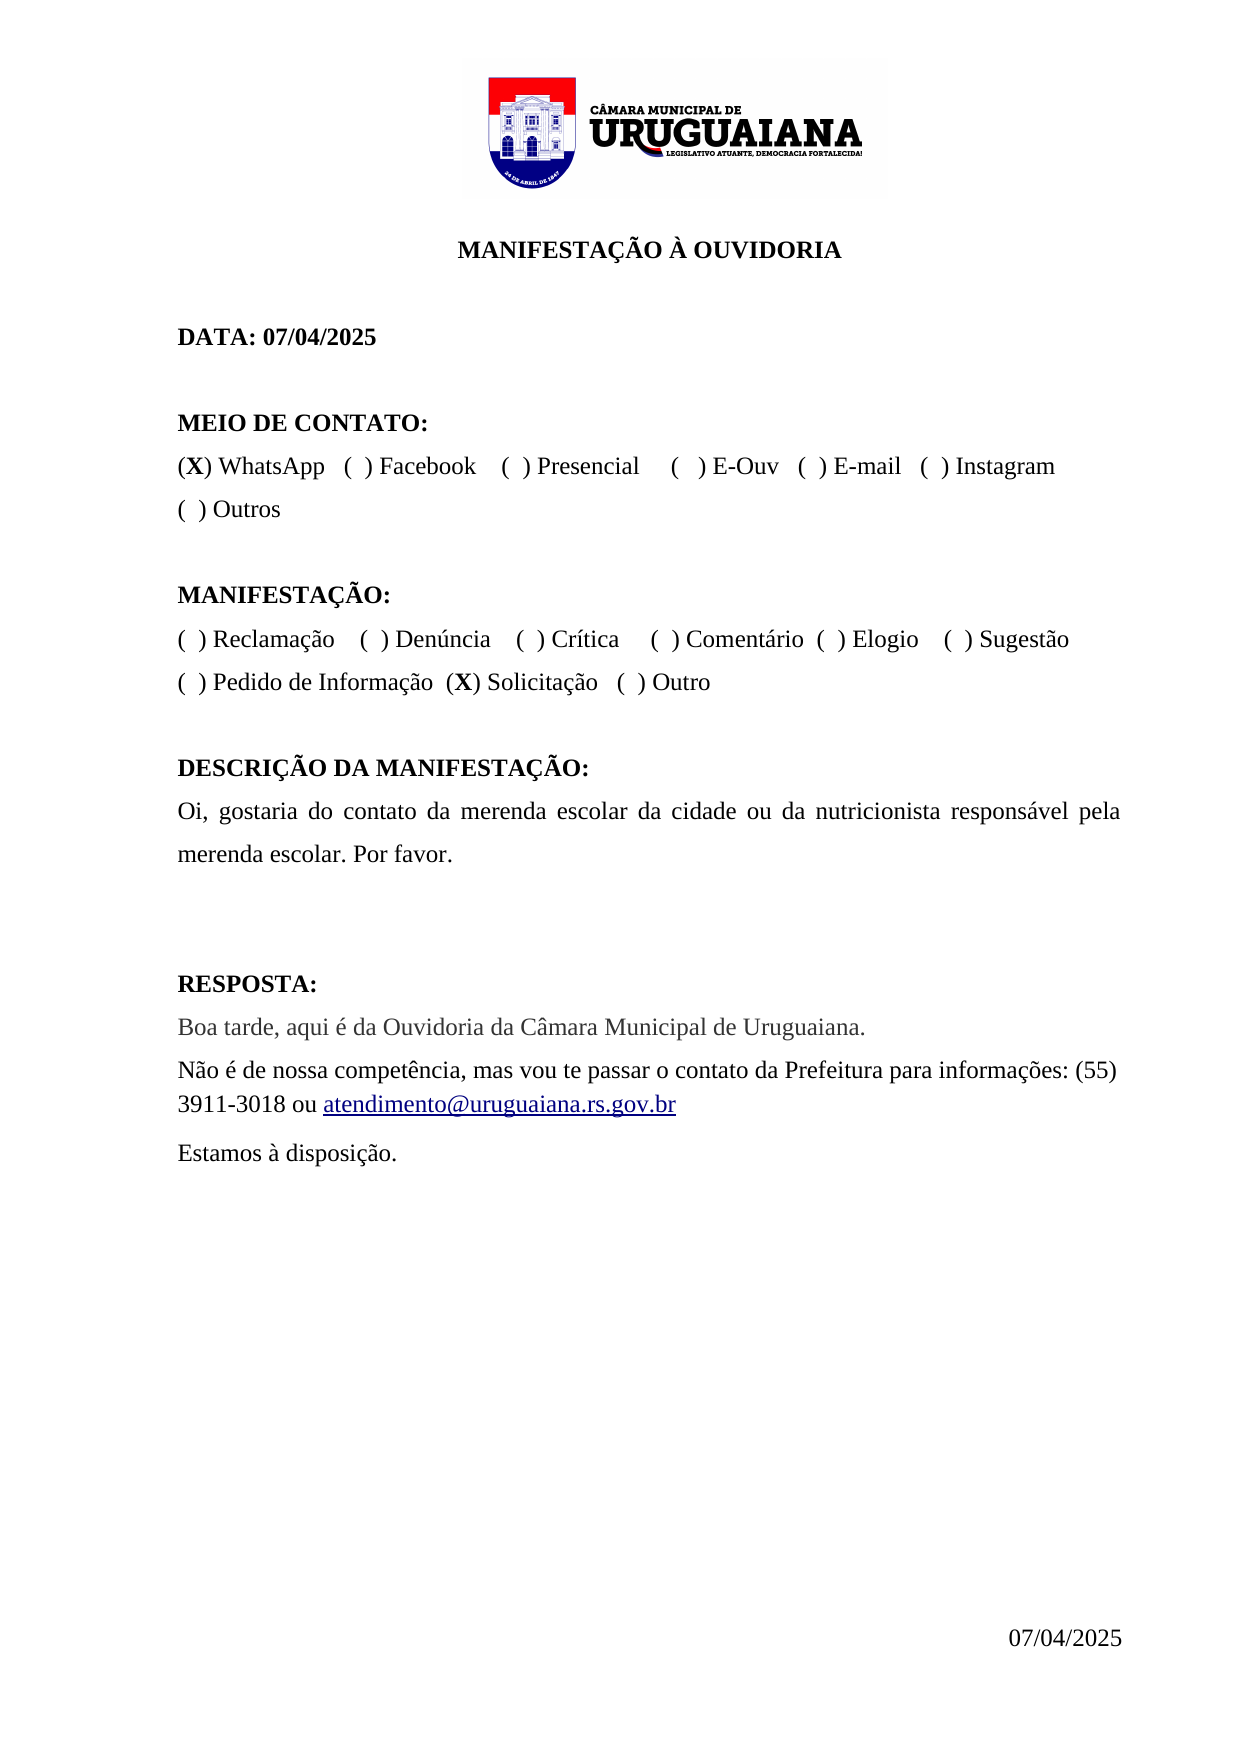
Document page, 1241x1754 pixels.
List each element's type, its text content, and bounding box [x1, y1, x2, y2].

text (X) WhatsApp ( ) Facebook ( ) Presencial ( ) E-Ouv ( ) E-mail ( ) Instagram [177, 451, 1122, 480]
list RESPOSTA: [177, 969, 1122, 997]
text ( ) Reclamação ( ) Denúncia ( ) Crítica ( ) Comentário ( ) Elogio ( ) Sugestão [177, 624, 1122, 652]
text MANIFESTAÇÃO À OUVIDORIA [177, 236, 1122, 264]
text ( ) Outros [177, 494, 1122, 523]
picture [462, 58, 888, 199]
text ( ) Pedido de Informação (X) Solicitação ( ) Outro [177, 667, 1122, 696]
list Boa tarde, aqui é da Ouvidoria da Câmara Municipal de Uruguaiana. [177, 1012, 1122, 1041]
text Não é de nossa competência, mas vou te passar o contato da Prefeitura para informações: (55) 3911-3018 ou atendimento@uruguaiana.rs.gov.br [177, 1055, 1122, 1118]
text Oi, gostaria do contato da merenda escolar da cidade ou da nutricionista responsável pela merenda escolar. Por favor. [177, 796, 1122, 868]
text DATA: 07/04/2025 [177, 322, 1122, 351]
text MANIFESTAÇÃO: [177, 581, 1122, 609]
text Estamos à disposição. [177, 1138, 1122, 1167]
text MEIO DE CONTATO: [177, 408, 1122, 437]
text DESCRIÇÃO DA MANIFESTAÇÃO: [177, 753, 1122, 782]
